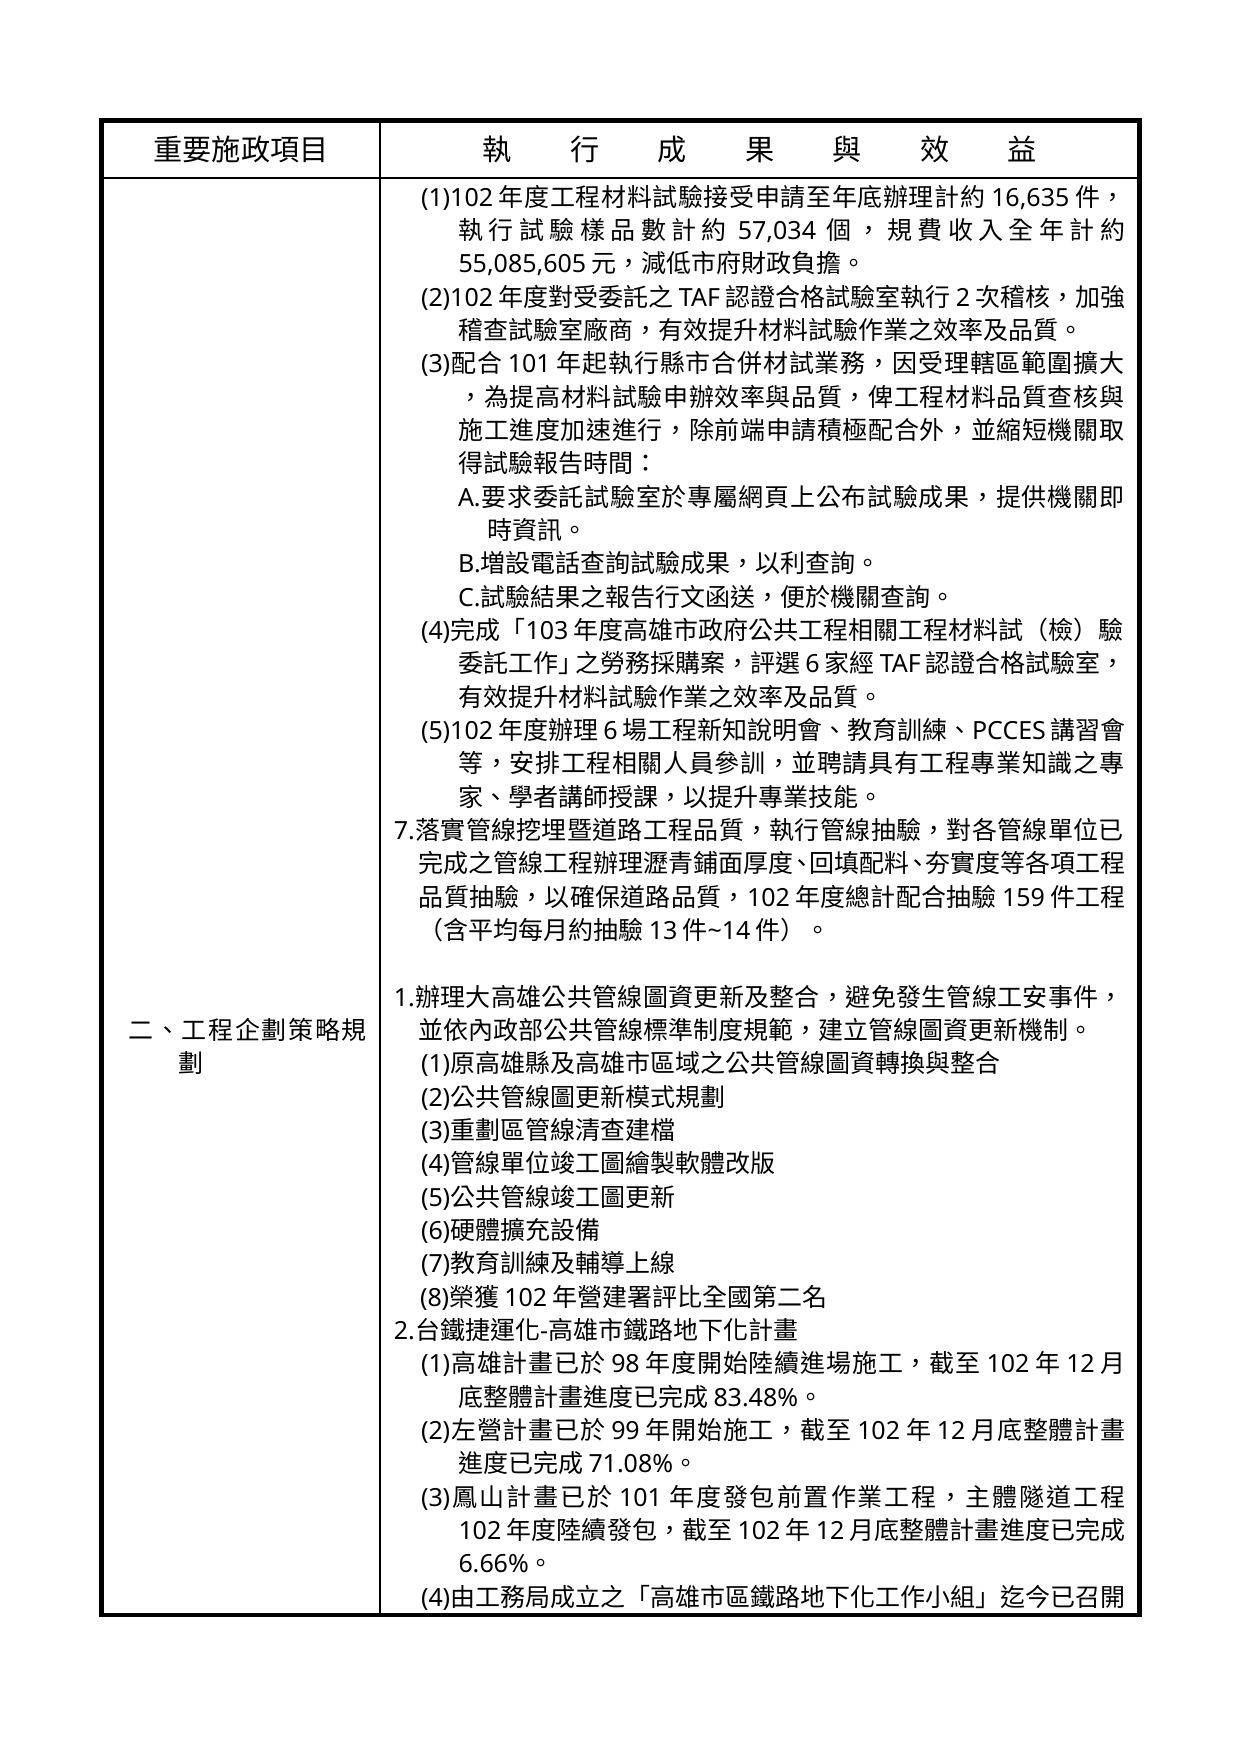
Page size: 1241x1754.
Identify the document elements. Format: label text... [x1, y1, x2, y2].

table_header 重要施政項目 [104, 123, 379, 177]
table_header 執 行 成 果 與 效 益 [381, 123, 1137, 177]
table_cell 二、工程企劃策略規劃 [104, 179, 379, 1613]
table_cell (1)102年度工程材料試驗接受申請至年底辦理計約16,635件，執行試驗樣品數計約57,034個，規費收入全年計約55,085,605元，減低市府財政負擔。 (2)102年度對受委託之TAF認證合格試驗室執行2次稽核，加強稽查試驗室廠商，有效提升材料試驗作業之效率及品質。 (3)配合101年起執行縣市合併材試業務，因受理轄區範圍擴大，為提高材料試驗申辦效率與品質，俾工程材料品質查核與施工進度加速進行，除前端申請積極配合外，並縮短機關取得試驗報告時間： A.要求委託試驗室於專屬網頁上公布試驗成果，提供機關即時資訊。 B.増設電話查詢試驗成果，以利查詢。 C.試驗結果之報告行文函送，便於機關查詢。 (4)完成「103年度高雄市政府公共工程相關工程材料試（檢）驗委託工作」之勞務採購案，評選6家經TAF認證合格試驗室，有效提升材料試驗作業之效率及品質。 (5)102年度辦理6場工程新知說明會、教育訓練、PCCES講習會等，安排工程相關人員參訓，並聘請具有工程專業知識之專家、學者講師授課，以提升專業技能。 7.落實管線挖埋暨道路工程品質，執行管線抽驗，對各管線單位已完成之管線工程辦理瀝青鋪面厚度、回填配料、夯實度等各項工程品質抽驗，以確保道路品質，102年度總計配合抽驗159件工程（含平均每月約抽驗13件~14件）。 1.辦理大高雄公共管線圖資更新及整合，避免發生管線工安事件，並依內政部公共管線標準制度規範，建立管線圖資更新機制。 (1)原高雄縣及高雄市區域之公共管線圖資轉換與整合 (2)公共管線圖更新模式規劃 (3)重劃區管線清查建檔 (4)管線單位竣工圖繪製軟體改版 (5)公共管線竣工圖更新 (6)硬體擴充設備 (7)教育訓練及輔導上線 (8)榮獲102年營建署評比全國第二名 2.台鐵捷運化-高雄市鐵路地下化計畫 (1)高雄計畫已於98年度開始陸續進場施工，截至102年12月底整體計畫進度已完成83.48%。 (2)左營計畫已於99年開始施工，截至102年12月底整體計畫進度已完成71.08%。 (3)鳳山計畫已於101年度發包前置作業工程，主體隧道工程102年度陸續發包，截至102年12月底整體計畫進度已完成6.66%。 (4)由工務局成立之「高雄市區鐵路地下化工作小組」迄今已召開 [381, 179, 1137, 1613]
